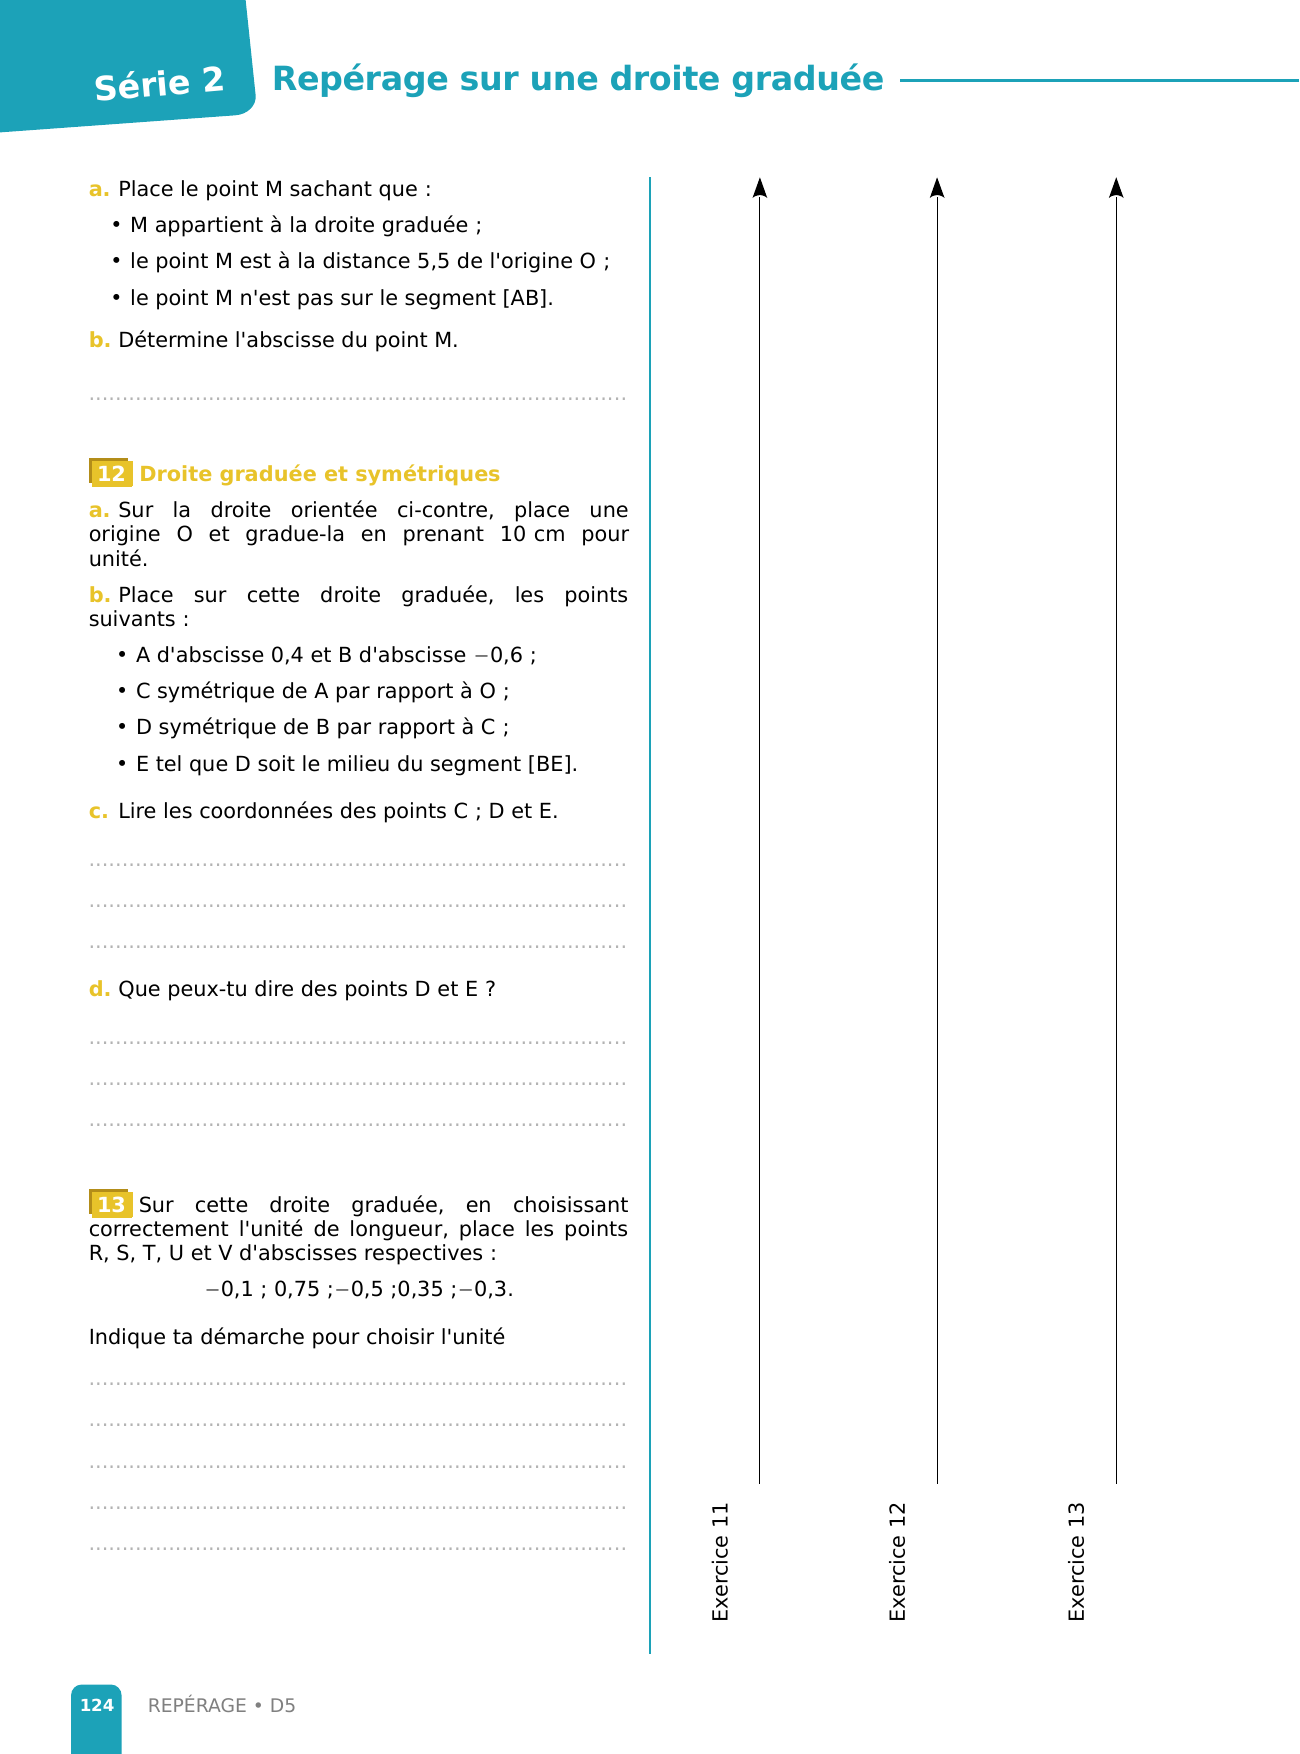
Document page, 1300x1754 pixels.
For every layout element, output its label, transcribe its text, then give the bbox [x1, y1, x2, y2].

subtitle Sur cette droite graduée, en choisissant correctement l'unité de longueur, place les points R, S, T, U et V d'abscisses respectives : [88, 1189, 629, 1266]
list E tel que D soit le milieu du segment [BE]. [118, 752, 629, 776]
subtitle Droite graduée et symétriques [128, 458, 629, 486]
list Sur la droite orientée ci-contre, place une origine O et gradue-la en prenant 10 cm pour unité. [88, 498, 629, 571]
list M appartient à la droite graduée ; [112, 213, 629, 238]
list le point M est à la distance 5,5 de l'origine O ; [112, 249, 629, 274]
list Place le point M sachant que : [88, 177, 629, 201]
list Indique ta démarche pour choisir l'unité [88, 1308, 629, 1349]
list C symétrique de A par rapport à O ; [118, 679, 629, 703]
list Lire les coordonnées des points C ; D et E. [88, 799, 629, 824]
list Que peux-tu dire des points D et E ? [88, 977, 629, 1002]
list Place sur cette droite graduée, les points suivants : [88, 583, 629, 631]
list −0,1 ; 0,75 ;−0,5 ;0,35 ;−0,3. [88, 1277, 629, 1302]
list D symétrique de B par rapport à C ; [118, 715, 629, 740]
list le point M n'est pas sur le segment [AB]. [112, 286, 629, 310]
list A d'abscisse 0,4 et B d'abscisse −0,6 ; [118, 643, 629, 667]
list Détermine l'abscisse du point M. [88, 328, 629, 352]
